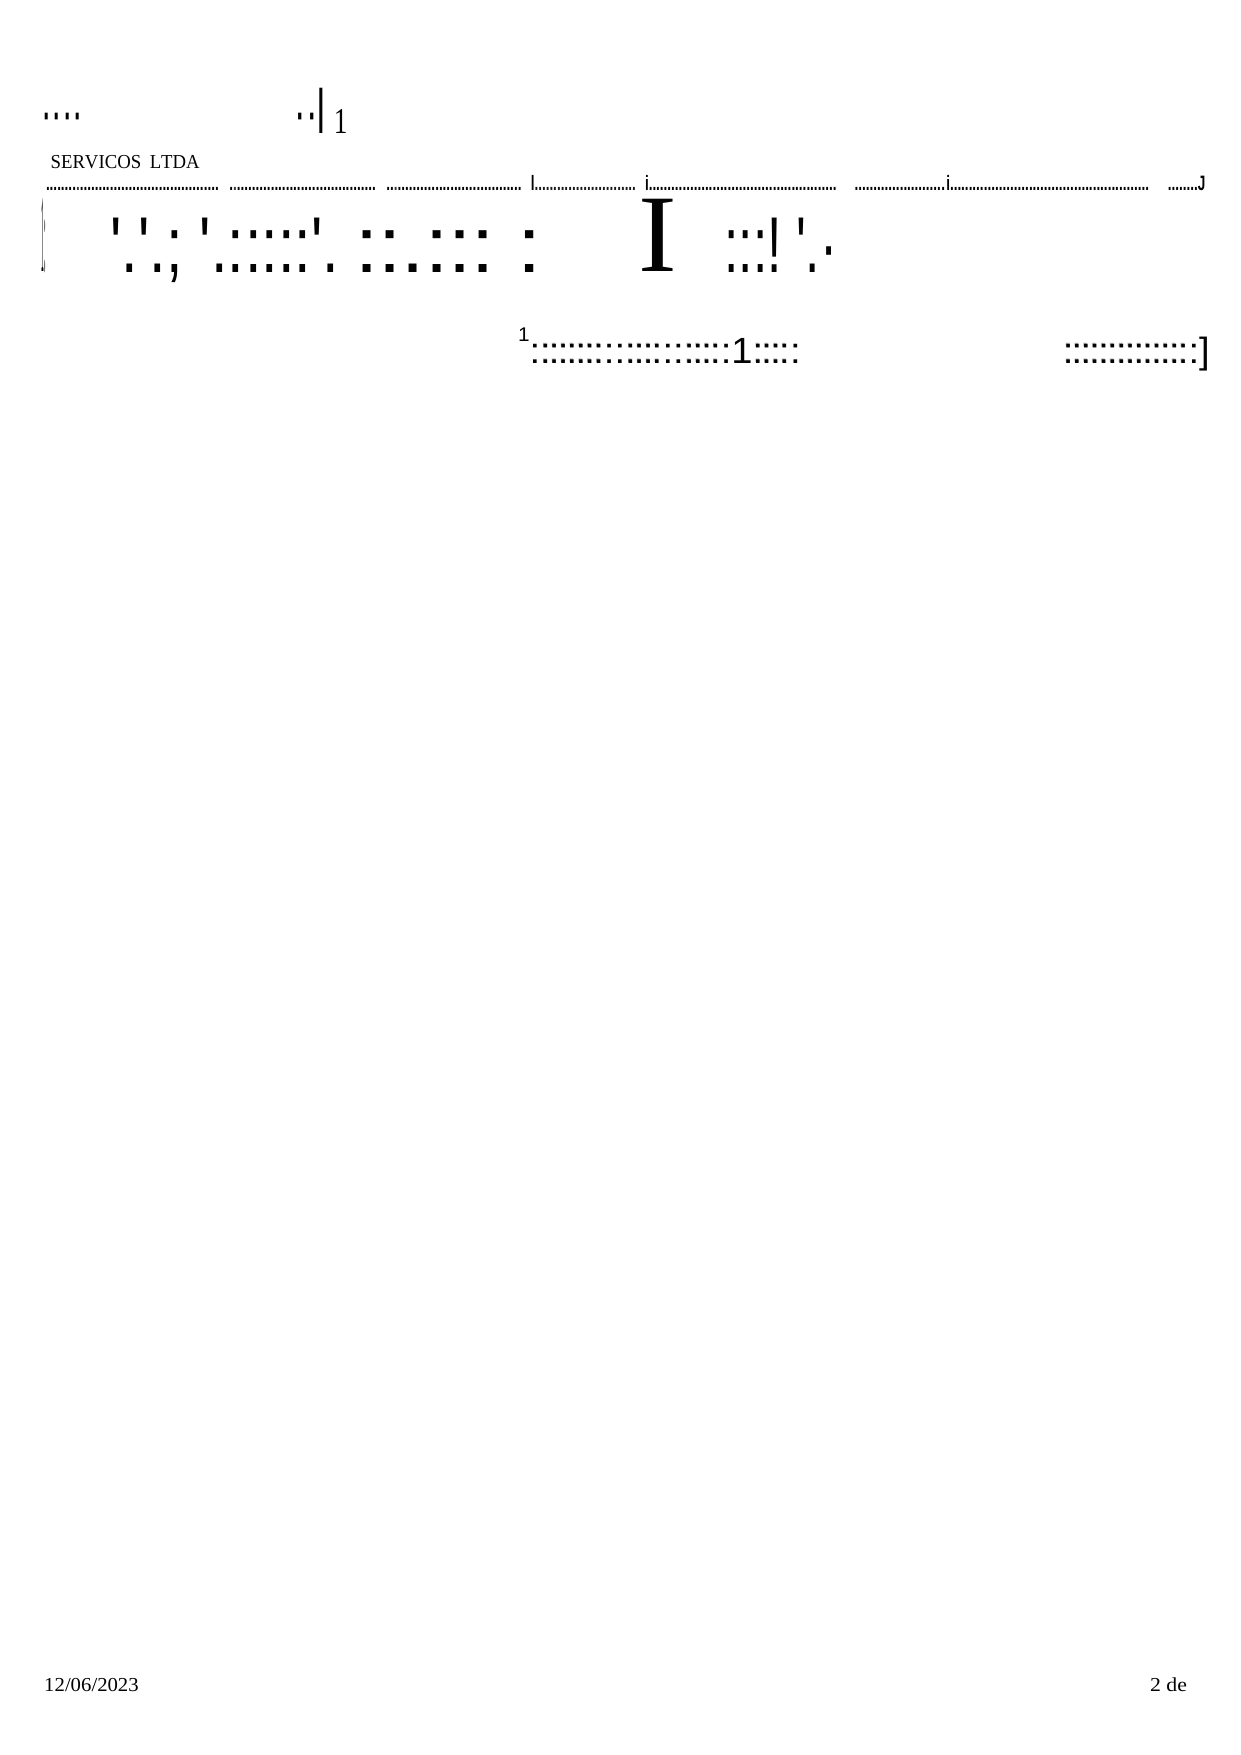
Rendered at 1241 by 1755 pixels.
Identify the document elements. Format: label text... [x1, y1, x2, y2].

text SERVICOS LTDA [50, 153, 1220, 173]
subtitle .............................................. ....................................... .................................... l........................... i.................................................. ........................i..................................................... ........J [46, 173, 1220, 194]
text '.'.; '.:::::'. ::.::: : :::! '.· 1:::::::::::::::::::::1::::: :::::::::::::::] [110, 198, 1220, 380]
text 1: I :: [41, 183, 725, 294]
text r :;: ; · ·;· ·:·; · ·· - ·r· ··: ··r···: ·: - · ·· ···· ··l 1 [41, 75, 1220, 147]
